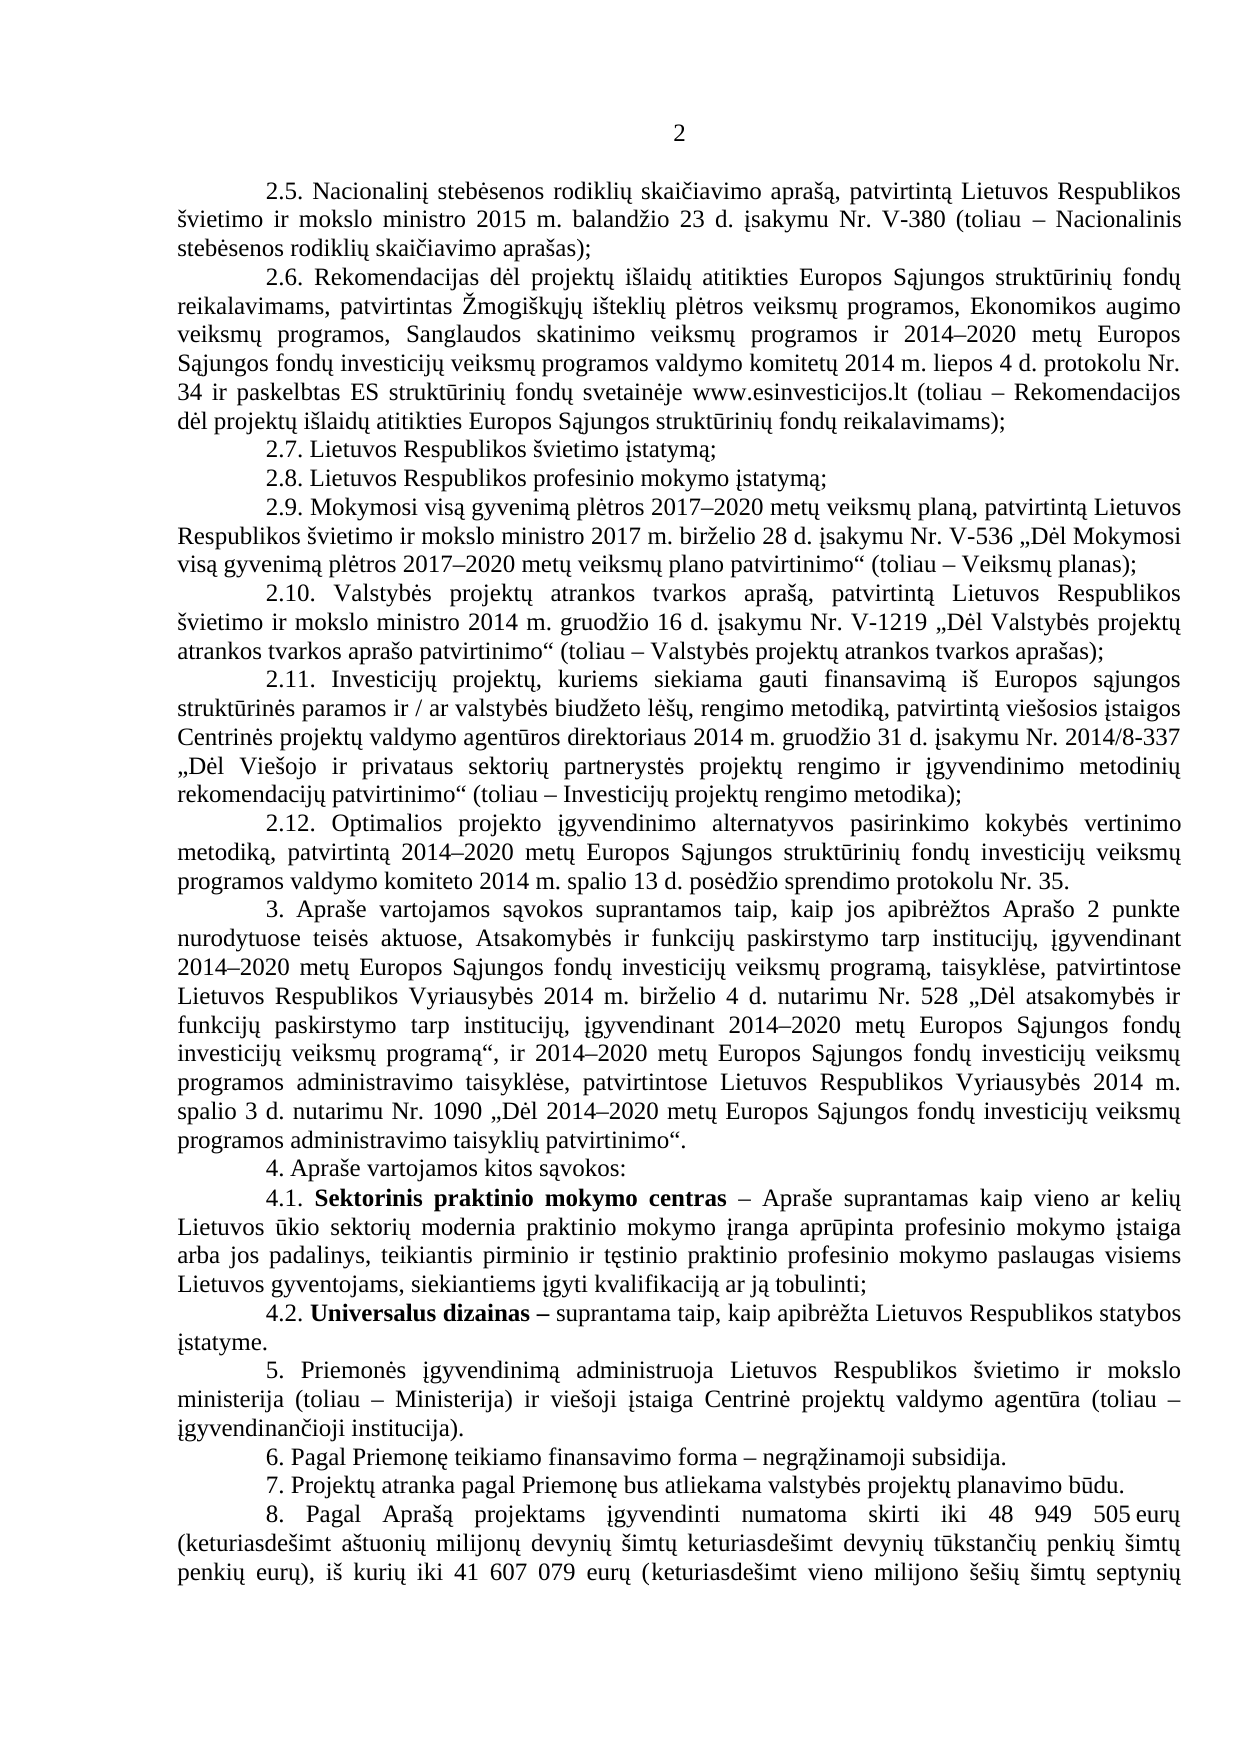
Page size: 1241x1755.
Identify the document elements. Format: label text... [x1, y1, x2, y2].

text 4. Apraše vartojamos kitos sąvokos: [177, 1153, 1182, 1183]
text 8. Pagal Aprašą projektams įgyvendinti numatoma skirti iki 48 949 505 eurų (keturiasdešimt aštuonių milijonų devynių šimtų keturiasdešimt devynių tūkstančių penkių šimtų penkių eurų), iš kurių iki 41 607 079 eurų (keturiasdešimt vieno milijono šešių šimtų septynių [177, 1499, 1182, 1586]
text 2.12. Optimalios projekto įgyvendinimo alternatyvos pasirinkimo kokybės vertinimo metodiką, patvirtintą 2014–2020 metų Europos Sąjungos struktūrinių fondų investicijų veiksmų programos valdymo komiteto 2014 m. spalio 13 d. posėdžio sprendimo protokolu Nr. 35. [177, 808, 1182, 894]
text 2.10. Valstybės projektų atrankos tvarkos aprašą, patvirtintą Lietuvos Respublikos švietimo ir mokslo ministro 2014 m. gruodžio 16 d. įsakymu Nr. V-1219 „Dėl Valstybės projektų atrankos tvarkos aprašo patvirtinimo“ (toliau – Valstybės projektų atrankos tvarkos aprašas); [177, 578, 1182, 664]
text 2.7. Lietuvos Respublikos švietimo įstatymą; [177, 434, 1182, 463]
text 5. Priemonės įgyvendinimą administruoja Lietuvos Respublikos švietimo ir mokslo ministerija (toliau – Ministerija) ir viešoji įstaiga Centrinė projektų valdymo agentūra (toliau – įgyvendinančioji institucija). [177, 1356, 1182, 1442]
text 2.9. Mokymosi visą gyvenimą plėtros 2017–2020 metų veiksmų planą, patvirtintą Lietuvos Respublikos švietimo ir mokslo ministro 2017 m. birželio 28 d. įsakymu Nr. V-536 „Dėl Mokymosi visą gyvenimą plėtros 2017–2020 metų veiksmų plano patvirtinimo“ (toliau – Veiksmų planas); [177, 492, 1182, 578]
text 2.5. Nacionalinį stebėsenos rodiklių skaičiavimo aprašą, patvirtintą Lietuvos Respublikos švietimo ir mokslo ministro 2015 m. balandžio 23 d. įsakymu Nr. V-380 (toliau – Nacionalinis stebėsenos rodiklių skaičiavimo aprašas); [177, 176, 1182, 262]
text 4.1. Sektorinis praktinio mokymo centras – Apraše suprantamas kaip vieno ar kelių Lietuvos ūkio sektorių modernia praktinio mokymo įranga aprūpinta profesinio mokymo įstaiga arba jos padalinys, teikiantis pirminio ir tęstinio praktinio profesinio mokymo paslaugas visiems Lietuvos gyventojams, siekiantiems įgyti kvalifikaciją ar ją tobulinti; [177, 1183, 1182, 1298]
text 4.2. Universalus dizainas – suprantama taip, kaip apibrėžta Lietuvos Respublikos statybos įstatyme. [177, 1298, 1182, 1356]
text 2.8. Lietuvos Respublikos profesinio mokymo įstatymą; [177, 463, 1182, 492]
text 6. Pagal Priemonę teikiamo finansavimo forma – negrąžinamoji subsidija. [177, 1442, 1182, 1471]
text 3. Apraše vartojamos sąvokos suprantamos taip, kaip jos apibrėžtos Aprašo 2 punkte nurodytuose teisės aktuose, Atsakomybės ir funkcijų paskirstymo tarp institucijų, įgyvendinant 2014–2020 metų Europos Sąjungos fondų investicijų veiksmų programą, taisyklėse, patvirtintose Lietuvos Respublikos Vyriausybės 2014 m. birželio 4 d. nutarimu Nr. 528 „Dėl atsakomybės ir funkcijų paskirstymo tarp institucijų, įgyvendinant 2014–2020 metų Europos Sąjungos fondų investicijų veiksmų programą“, ir 2014–2020 metų Europos Sąjungos fondų investicijų veiksmų programos administravimo taisyklėse, patvirtintose Lietuvos Respublikos Vyriausybės 2014 m. spalio 3 d. nutarimu Nr. 1090 „Dėl 2014–2020 metų Europos Sąjungos fondų investicijų veiksmų programos administravimo taisyklių patvirtinimo“. [177, 894, 1182, 1153]
text 2.11. Investicijų projektų, kuriems siekiama gauti finansavimą iš Europos sąjungos struktūrinės paramos ir / ar valstybės biudžeto lėšų, rengimo metodiką, patvirtintą viešosios įstaigos Centrinės projektų valdymo agentūros direktoriaus 2014 m. gruodžio 31 d. įsakymu Nr. 2014/8-337 „Dėl Viešojo ir privataus sektorių partnerystės projektų rengimo ir įgyvendinimo metodinių rekomendacijų patvirtinimo“ (toliau – Investicijų projektų rengimo metodika); [177, 664, 1182, 808]
text 7. Projektų atranka pagal Priemonę bus atliekama valstybės projektų planavimo būdu. [177, 1471, 1182, 1499]
text 2.6. Rekomendacijas dėl projektų išlaidų atitikties Europos Sąjungos struktūrinių fondų reikalavimams, patvirtintas Žmogiškųjų išteklių plėtros veiksmų programos, Ekonomikos augimo veiksmų programos, Sanglaudos skatinimo veiksmų programos ir 2014–2020 metų Europos Sąjungos fondų investicijų veiksmų programos valdymo komitetų 2014 m. liepos 4 d. protokolu Nr. 34 ir paskelbtas ES struktūrinių fondų svetainėje www.esinvesticijos.lt (toliau – Rekomendacijos dėl projektų išlaidų atitikties Europos Sąjungos struktūrinių fondų reikalavimams); [177, 262, 1182, 434]
